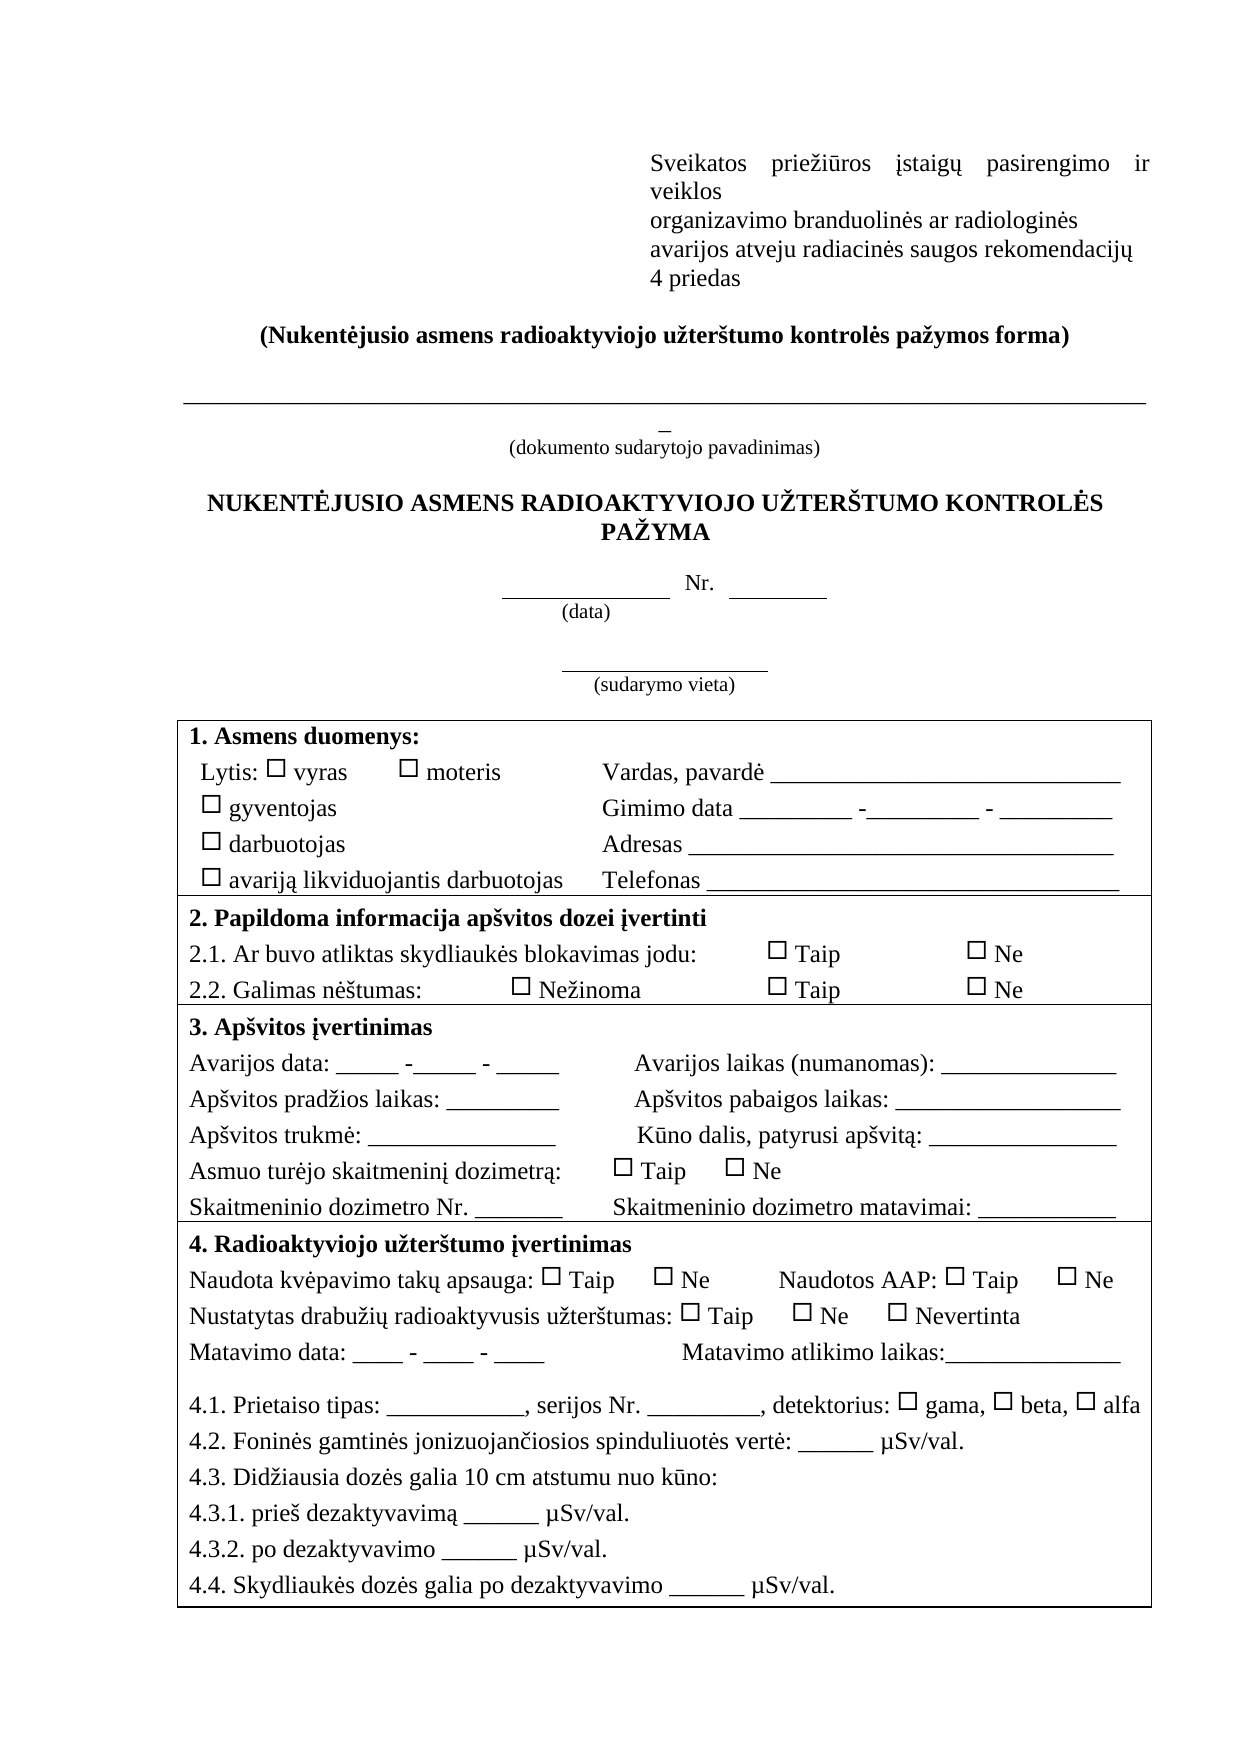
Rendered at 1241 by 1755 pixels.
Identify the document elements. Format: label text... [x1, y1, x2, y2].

table_cell [670, 598, 729, 623]
table_header Nr. [670, 570, 729, 598]
table_cell Adresas __________________________________ Telefonas _________________________________ [591, 822, 1134, 894]
text 4 priedas [200, 263, 1150, 291]
table_cell [502, 623, 827, 642]
text avarijos atveju radiacinės saugos rekomendacijų [650, 234, 1150, 263]
table_cell [729, 599, 827, 623]
table_cell 3. Apšvitos įvertinimas Avarijos data: _____ -_____ - _____ Avarijos laikas (numanomas): ______________ Apšvitos pradžios laikas: _________ Apšvitos pabaigos laikas: __________________ Apšvitos trukmė: _______________ Kūno dalis, patyrusi apšvitą: _______________ Asmuo turėjo skaitmeninį dozimetrą:  Taip  Ne Skaitmeninio dozimetro Nr. _______ Skaitmeninio dozimetro matavimai: ___________ [178, 1005, 1151, 1221]
table_cell (data) [502, 599, 670, 623]
text (dokumento sudarytojo pavadinimas) [177, 435, 1152, 459]
table_cell Gimimo data _________ -_________ - _________ [591, 786, 1134, 822]
table_cell [768, 643, 827, 671]
table_header 1. Asmens duomenys: [178, 721, 1151, 894]
table_cell  gyventojas [189, 786, 591, 822]
table_header Vardas, pavardė ____________________________ [591, 750, 1134, 786]
table_cell [562, 643, 768, 671]
table_header [729, 570, 827, 598]
table_header [502, 570, 670, 598]
text Sveikatos priežiūros įstaigų pasirengimo ir veiklos [650, 148, 1150, 205]
table_cell (sudarymo vieta) [502, 671, 827, 696]
table_cell  darbuotojas  avariją likviduojantis darbuotojas [189, 822, 591, 894]
table_cell [502, 643, 562, 671]
text organizavimo branduolinės ar radiologinės [650, 205, 1150, 234]
table_header Lytis:  vyras  moteris [189, 750, 591, 786]
subtitle NUKENTĖJUSIO ASMENS RADIOAKTYVIOJO UŽTERŠTUMO KONTROLĖS PAŽYMA [177, 488, 1134, 545]
table_cell 4. Radioaktyviojo užterštumo įvertinimas Naudota kvėpavimo takų apsauga:  Taip  Ne Naudotos AAP:  Taip  Ne Nustatytas drabužių radioaktyvusis užterštumas:  Taip  Ne  Nevertinta Matavimo data: ____ - ____ - ____ Matavimo atlikimo laikas:______________ 4.1. Prietaiso tipas: ___________, serijos Nr. _________, detektorius:  gama,  beta,  alfa 4.2. Foninės gamtinės jonizuojančiosios spinduliuotės vertė: ______ µSv/val. 4.3. Didžiausia dozės galia 10 cm atstumu nuo kūno: 4.3.1. prieš dezaktyvavimą ______ µSv/val. 4.3.2. po dezaktyvavimo ______ µSv/val. 4.4. Skydliaukės dozės galia po dezaktyvavimo ______ µSv/val. [178, 1222, 1151, 1606]
text (Nukentėjusio asmens radioaktyviojo užterštumo kontrolės pažymos forma) [177, 320, 1152, 349]
table_cell 2. Papildoma informacija apšvitos dozei įvertinti 2.1. Ar buvo atliktas skydliaukės blokavimas jodu:  Taip  Ne 2.2. Galimas nėštumas:  Nežinoma  Taip  Ne [178, 896, 1151, 1004]
text ______________________________________________________________________________ [177, 378, 1152, 435]
